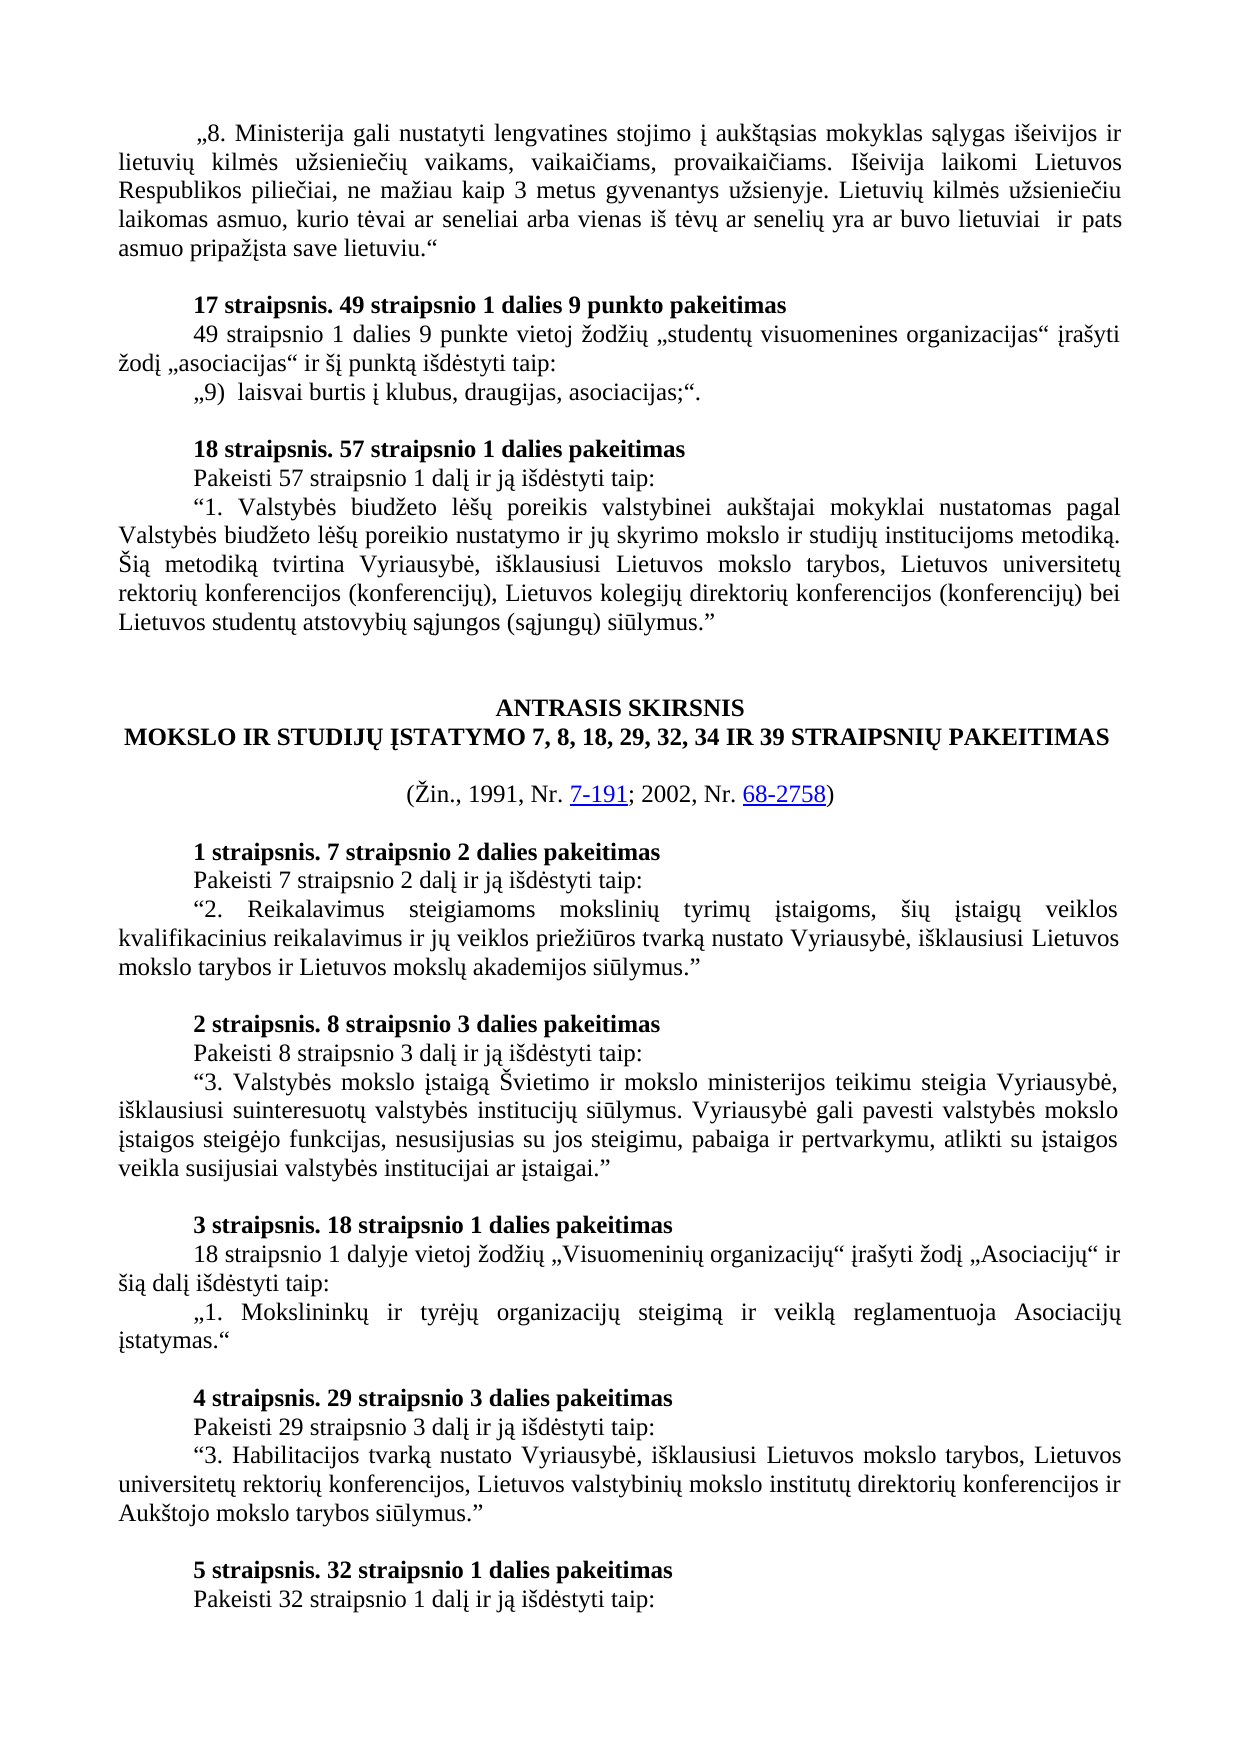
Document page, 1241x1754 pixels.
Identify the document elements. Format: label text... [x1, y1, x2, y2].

text „9) laisvai burtis į klubus, draugijas, asociacijas;“. [118, 377, 1122, 406]
text “1. Valstybės biudžeto lėšų poreikis valstybinei aukštajai mokyklai nustatomas pagal valstybės biudžeto lėšų poreikio nustatymo ir jų skyrimo mokslo ir studijų institucijoms metodiką. Šią metodiką tvirtina Vyriausybė, išklausiusi Lietuvos mokslo tarybos, Lietuvos universitetų rektorių konferencijos (konferencijų), Lietuvos kolegijų direktorių konferencijos (konferencijų) bei Lietuvos studentų atstovybių sąjungos (sąjungų) siūlymus.” [118, 492, 1121, 636]
text 1 straipsnis. 7 straipsnio 2 dalies pakeitimas [118, 837, 1121, 866]
text Pakeisti 32 straipsnio 1 dalį ir ją išdėstyti taip: [118, 1584, 1121, 1613]
text Pakeisti 7 straipsnio 2 dalį ir ją išdėstyti taip: [118, 866, 1121, 894]
text „1. Mokslininkų ir tyrėjų organizacijų steigimą ir veiklą reglamentuoja Asociacijų įstatymas.“ [118, 1297, 1122, 1354]
text ANTRASIS SKIRSNIS [118, 693, 1122, 722]
text MOKSLO IR STUDIJŲ ĮSTATYMO 7, 8, 18, 29, 32, 34 IR 39 STRAIPSNIŲ PAKEITIMAS [118, 722, 1122, 751]
text (Žin., 1991, Nr. 7-191; 2002, Nr. 68-2758) [118, 779, 1122, 808]
text 5 straipsnis. 32 straipsnio 1 dalies pakeitimas [118, 1556, 1121, 1584]
text 17 straipsnis. 49 straipsnio 1 dalies 9 punkto pakeitimas [118, 291, 1121, 319]
text “2. Reikalavimus steigiamoms mokslinių tyrimų įstaigoms, šių įstaigų veiklos kvalifikacinius reikalavimus ir jų veiklos priežiūros tvarką nustato Vyriausybė, išklausiusi Lietuvos mokslo tarybos ir Lietuvos mokslų akademijos siūlymus.” [118, 894, 1119, 981]
text 3 straipsnis. 18 straipsnio 1 dalies pakeitimas [118, 1211, 1121, 1239]
text Pakeisti 8 straipsnio 3 dalį ir ją išdėstyti taip: [118, 1038, 1121, 1067]
text 4 straipsnis. 29 straipsnio 3 dalies pakeitimas [118, 1383, 1121, 1412]
text “3. Valstybės mokslo įstaigą Švietimo ir mokslo ministerijos teikimu steigia Vyriausybė, išklausiusi suinteresuotų valstybės institucijų siūlymus. Vyriausybė gali pavesti valstybės mokslo įstaigos steigėjo funkcijas, nesusijusias su jos steigimu, pabaiga ir pertvarkymu, atlikti su įstaigos veikla susijusiai valstybės institucijai ar įstaigai.” [118, 1067, 1119, 1182]
text Pakeisti 29 straipsnio 3 dalį ir ją išdėstyti taip: [118, 1412, 1122, 1441]
text Pakeisti 57 straipsnio 1 dalį ir ją išdėstyti taip: [118, 463, 1121, 492]
text “3. Habilitacijos tvarką nustato Vyriausybė, išklausiusi Lietuvos mokslo tarybos, Lietuvos universitetų rektorių konferencijos, Lietuvos valstybinių mokslo institutų direktorių konferencijos ir Aukštojo mokslo tarybos siūlymus.” [118, 1441, 1122, 1527]
text 2 straipsnis. 8 straipsnio 3 dalies pakeitimas [118, 1009, 1121, 1038]
text 18 straipsnis. 57 straipsnio 1 dalies pakeitimas [118, 434, 1121, 463]
text 18 straipsnio 1 dalyje vietoj žodžių „Visuomeninių organizacijų“ įrašyti žodį „Asociacijų“ ir šią dalį išdėstyti taip: [118, 1239, 1121, 1297]
text „8. Ministerija gali nustatyti lengvatines stojimo į aukštąsias mokyklas sąlygas išeivijos ir lietuvių kilmės užsieniečių vaikams, vaikaičiams, provaikaičiams. Išeivija laikomi Lietuvos Respublikos piliečiai, ne mažiau kaip 3 metus gyvenantys užsienyje. Lietuvių kilmės užsieniečiu laikomas asmuo, kurio tėvai ar seneliai arba vienas iš tėvų ar senelių yra ar buvo lietuviai ir pats asmuo pripažįsta save lietuviu.“ [118, 118, 1122, 262]
text 49 straipsnio 1 dalies 9 punkte vietoj žodžių „studentų visuomenines organizacijas“ įrašyti žodį „asociacijas“ ir šį punktą išdėstyti taip: [118, 319, 1121, 377]
